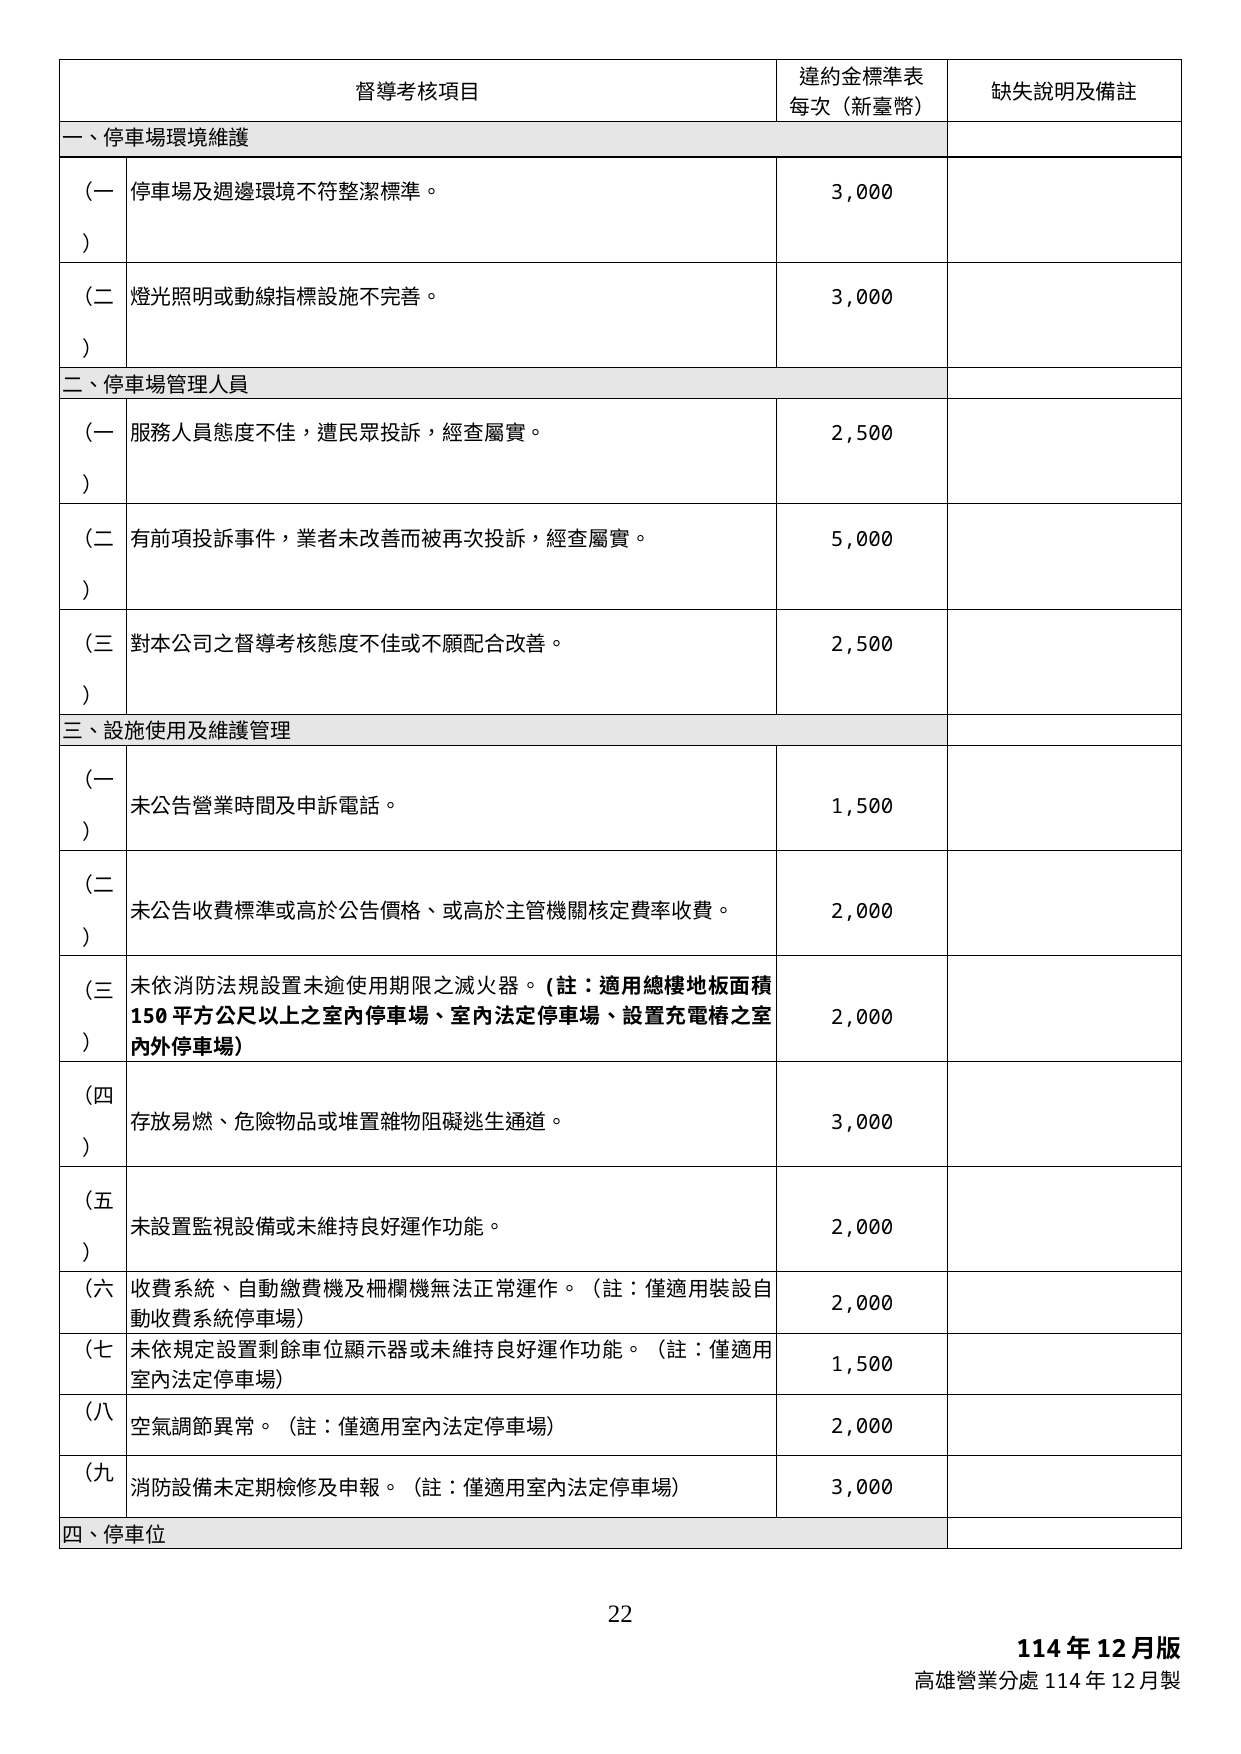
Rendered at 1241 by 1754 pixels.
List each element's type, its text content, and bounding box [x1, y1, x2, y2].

table_cell 3,000 [777, 263, 947, 367]
table_cell 未依規定設置剩餘車位顯示器或未維持良好運作功能。（註：僅適用室內法定停車場） [127, 1334, 776, 1394]
table_cell [948, 1456, 1181, 1517]
table_cell [948, 122, 1181, 156]
table_cell 未公告營業時間及申訴電話。 [127, 746, 776, 850]
table_cell 一、停車場環境維護 [60, 122, 947, 156]
table_cell 空氣調節異常。（註：僅適用室內法定停車場） [127, 1395, 776, 1455]
table_cell 未公告收費標準或高於公告價格、或高於主管機關核定費率收費。 [127, 851, 776, 955]
table_cell 2,000 [777, 956, 947, 1061]
table_cell 四、停車位 [60, 1518, 947, 1548]
table_cell （二） [60, 504, 126, 608]
table_cell [948, 158, 1181, 262]
table_cell 收費系統、自動繳費機及柵欄機無法正常運作。（註：僅適用裝設自動收費系統停車場） [127, 1272, 776, 1332]
table_cell （五） [60, 1167, 126, 1271]
table_cell 消防設備未定期檢修及申報。（註：僅適用室內法定停車場） [127, 1456, 776, 1517]
table_cell （二） [60, 851, 126, 955]
table_cell [948, 851, 1181, 955]
table_cell （二） [60, 263, 126, 367]
table_cell （七） [60, 1334, 126, 1394]
table_cell 2,000 [777, 851, 947, 955]
table_cell 3,000 [777, 158, 947, 262]
table_cell [948, 1395, 1181, 1455]
table_cell 停車場及週邊環境不符整潔標準。 [127, 158, 776, 262]
table_cell 服務人員態度不佳，遭民眾投訴，經查屬實。 [127, 399, 776, 503]
table_cell （四） [60, 1062, 126, 1166]
table_cell 2,500 [777, 399, 947, 503]
table_cell （八） [60, 1395, 126, 1455]
table_cell [948, 715, 1181, 745]
table_cell [948, 1272, 1181, 1332]
table_cell [948, 504, 1181, 608]
table_cell （一） [60, 746, 126, 850]
table_cell [948, 610, 1181, 714]
table_cell 二、停車場管理人員 [60, 368, 947, 398]
table_cell 2,000 [777, 1167, 947, 1271]
table_cell 對本公司之督導考核態度不佳或不願配合改善。 [127, 610, 776, 714]
table_cell （九） [60, 1456, 126, 1517]
table_cell 燈光照明或動線指標設施不完善。 [127, 263, 776, 367]
table_header 缺失說明及備註 [948, 60, 1181, 121]
table_cell [948, 1167, 1181, 1271]
table_cell 未設置監視設備或未維持良好運作功能。 [127, 1167, 776, 1271]
table_cell （三） [60, 610, 126, 714]
table_cell 三、設施使用及維護管理 [60, 715, 947, 745]
table_cell 2,000 [777, 1272, 947, 1332]
table_cell 1,500 [777, 746, 947, 850]
table_cell [948, 956, 1181, 1061]
table_cell 3,000 [777, 1456, 947, 1517]
table_cell [948, 746, 1181, 850]
table_cell 未依消防法規設置未逾使用期限之滅火器。(註：適用總樓地板面積150平方公尺以上之室內停車場、室內法定停車場、設置充電樁之室內外停車場） [127, 956, 776, 1061]
table_header 違約金標準表 每次（新臺幣） [777, 60, 947, 121]
table_cell [948, 399, 1181, 503]
table_cell （一） [60, 158, 126, 262]
table_cell 有前項投訴事件，業者未改善而被再次投訴，經查屬實。 [127, 504, 776, 608]
table_cell [948, 1062, 1181, 1166]
table_cell 2,500 [777, 610, 947, 714]
table_cell [948, 1334, 1181, 1394]
table_cell 1,500 [777, 1334, 947, 1394]
table_cell 存放易燃、危險物品或堆置雜物阻礙逃生通道。 [127, 1062, 776, 1166]
table_cell 3,000 [777, 1062, 947, 1166]
table_cell （三） [60, 956, 126, 1061]
table_cell （六） [60, 1272, 126, 1332]
table_cell [948, 368, 1181, 398]
table_cell [948, 1518, 1181, 1548]
table_cell 5,000 [777, 504, 947, 608]
table_cell [948, 263, 1181, 367]
table_cell （一） [60, 399, 126, 503]
table_cell 2,000 [777, 1395, 947, 1455]
table_header 督導考核項目 [60, 60, 776, 121]
